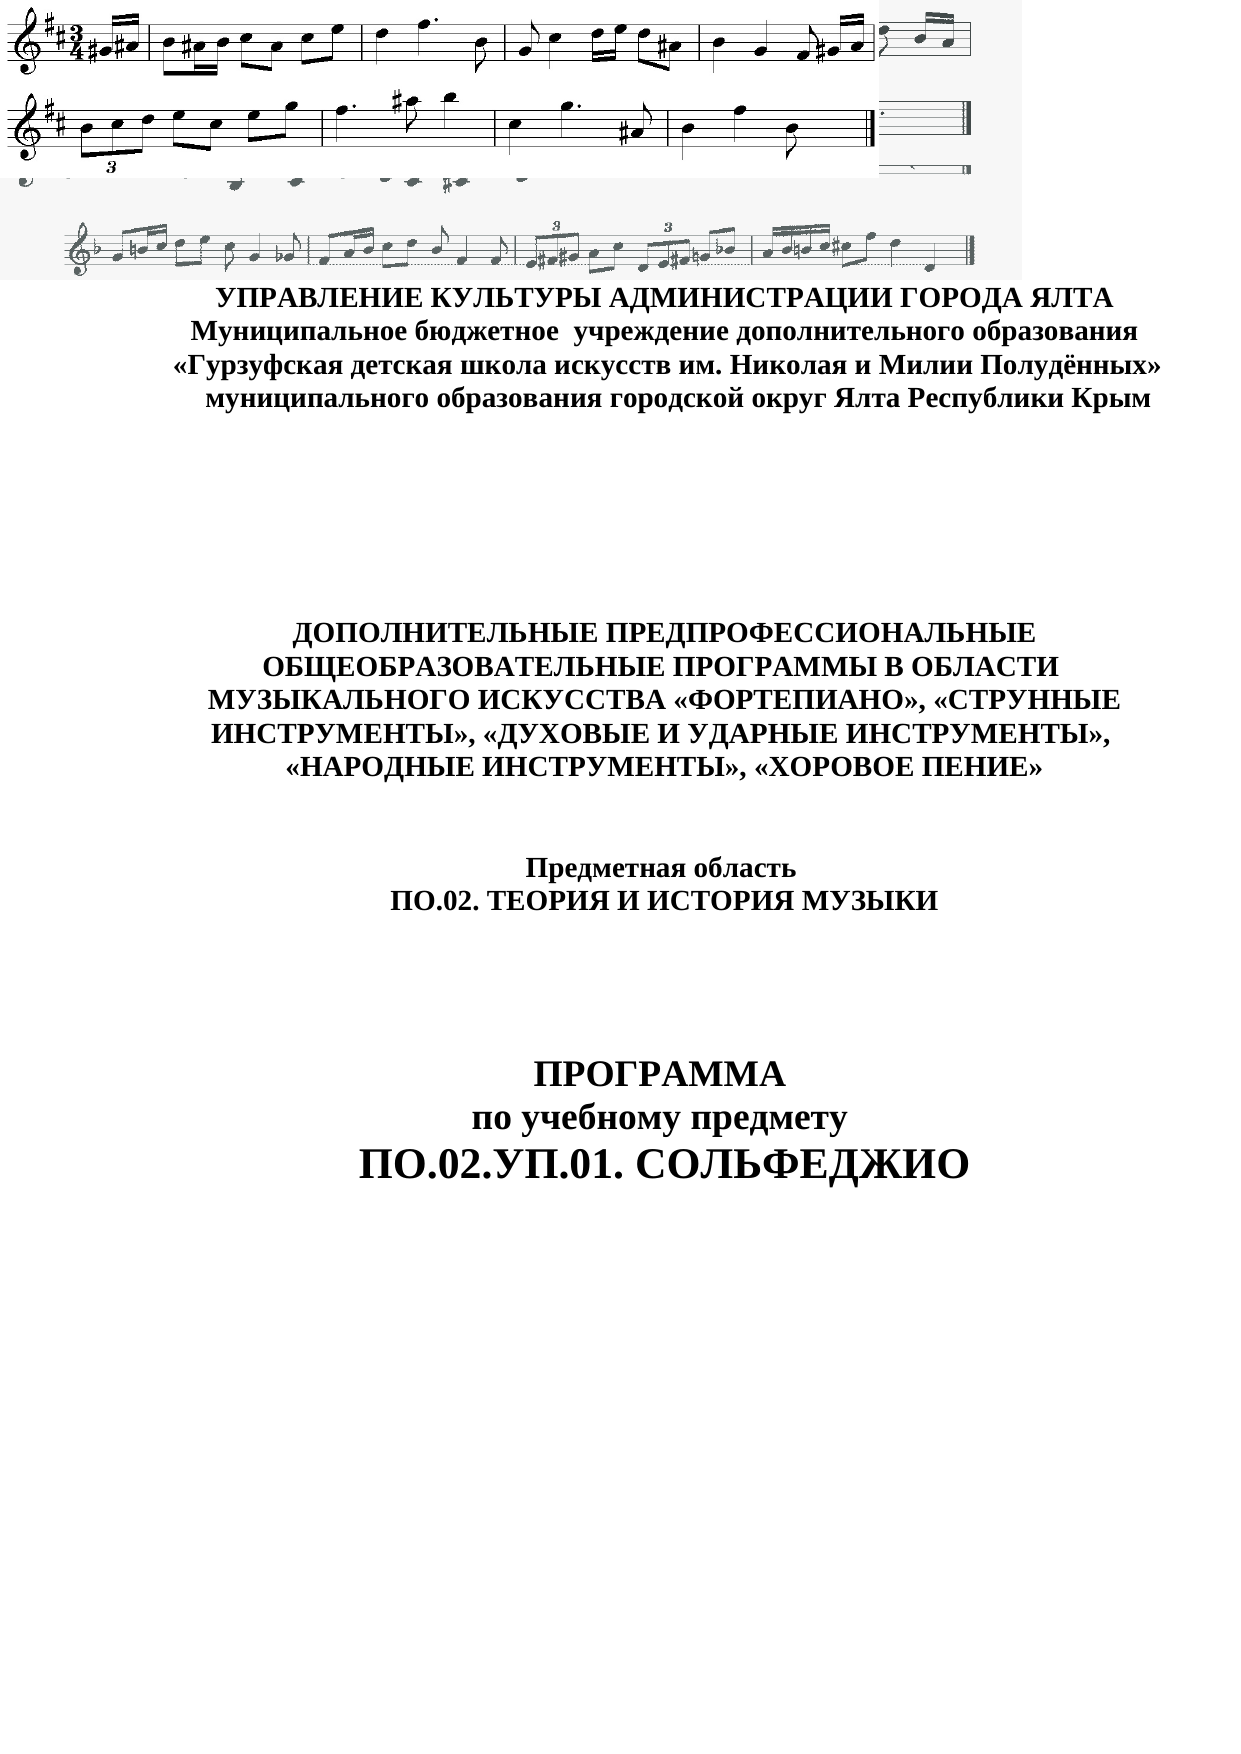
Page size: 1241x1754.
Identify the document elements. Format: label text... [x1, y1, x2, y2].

text МУЗЫКАЛЬНОГО ИСКУССТВА «ФОРТЕПИАНО», «СТРУННЫЕ ИНСТРУМЕНТЫ», «ДУХОВЫЕ И УДАРНЫЕ ИНСТРУМЕНТЫ», [177, 682, 1152, 749]
text ПО.02. ТЕОРИЯ И ИСТОРИЯ МУЗЫКИ [177, 883, 1152, 917]
text ПРОГРАММА [177, 1051, 1152, 1094]
text по учебному предмету [177, 1094, 1152, 1137]
text «НАРОДНЫЕ ИНСТРУМЕНТЫ», «ХОРОВОЕ ПЕНИЕ» [177, 749, 1152, 783]
text Предметная область [177, 850, 1152, 883]
text ДОПОЛНИТЕЛЬНЫЕ ПРЕДПРОФЕССИОНАЛЬНЫЕ ОБЩЕОБРАЗОВАТЕЛЬНЫЕ ПРОГРАММЫ В ОБЛАСТИ [177, 615, 1152, 682]
picture [0, 0, 1022, 280]
text «Гурзуфская детская школа искусств им. Николая и Милии Полудённых» муниципального образования городской округ Ялта Республики Крым [74, 347, 1240, 414]
text ПО.02.УП.01. СОЛЬФЕДЖИО [177, 1137, 1152, 1188]
text УПРАВЛЕНИЕ КУЛЬТУРЫ АДМИНИСТРАЦИИ ГОРОДА ЯЛТА Муниципальное бюджетное учреждение дополнительного образования [177, 118, 1152, 347]
